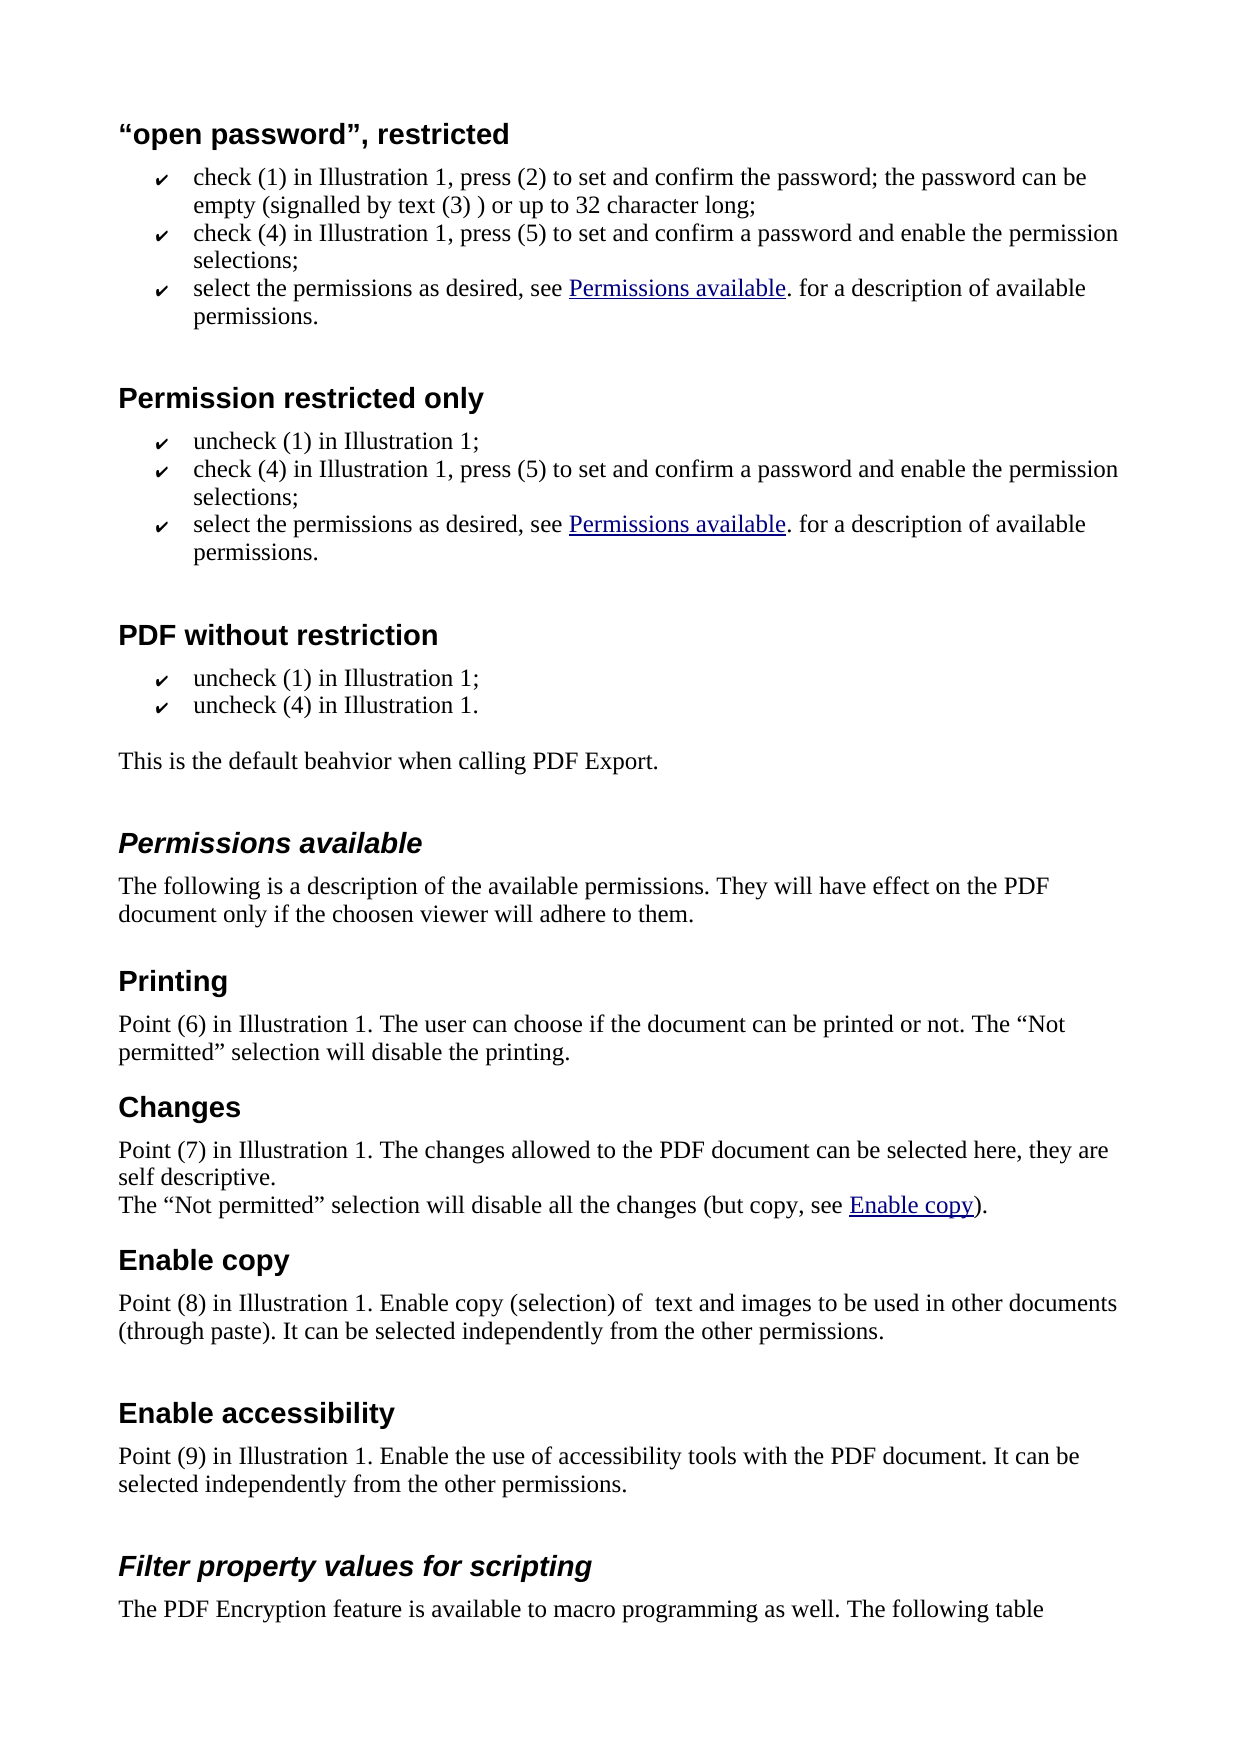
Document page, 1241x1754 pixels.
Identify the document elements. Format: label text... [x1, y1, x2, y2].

list select the permissions as desired, see Permissions available. for a description of available permissions. [156, 510, 1122, 566]
list check (4) in Illustration 1, press (5) to set and confirm a password and enable the permission selections; [156, 455, 1122, 510]
subtitle “open password”, restricted [118, 118, 1122, 151]
text The PDF Encryption feature is available to macro programming as well. The following table [118, 1596, 1122, 1623]
text The “Not permitted” selection will disable all the changes (but copy, see Enable copy). [118, 1191, 1122, 1219]
list uncheck (1) in Illustration 1; [156, 427, 1122, 455]
subtitle PDF without restriction [118, 618, 1122, 651]
list check (1) in Illustration 1, press (2) to set and confirm the password; the password can be empty (signalled by text (3) ) or up to 32 character long; [156, 163, 1122, 219]
list uncheck (4) in Illustration 1. [156, 691, 1122, 719]
subtitle Enable copy [118, 1244, 1122, 1277]
subtitle Enable accessibility [118, 1397, 1122, 1430]
text Point (6) in Illustration 1. The user can choose if the document can be printed or not. The “Not permitted” selection will disable the printing. [118, 1010, 1122, 1066]
subtitle Permission restricted only [118, 382, 1122, 415]
subtitle Permissions available [118, 827, 1122, 860]
list check (4) in Illustration 1, press (5) to set and confirm a password and enable the permission selections; [156, 219, 1122, 274]
list uncheck (1) in Illustration 1; [156, 664, 1122, 691]
text This is the default beahvior when calling PDF Export. [118, 747, 1122, 774]
subtitle Changes [118, 1091, 1122, 1123]
text The following is a description of the available permissions. They will have effect on the PDF document only if the choosen viewer will adhere to them. [118, 872, 1122, 928]
list select the permissions as desired, see Permissions available. for a description of available permissions. [156, 274, 1122, 329]
text Point (8) in Illustration 1. Enable copy (selection) of text and images to be used in other documents (through paste). It can be selected independently from the other permissions. [118, 1289, 1122, 1344]
subtitle Filter property values for scripting [118, 1550, 1122, 1583]
text Point (9) in Illustration 1. Enable the use of accessibility tools with the PDF document. It can be selected independently from the other permissions. [118, 1442, 1122, 1498]
text Point (7) in Illustration 1. The changes allowed to the PDF document can be selected here, they are self descriptive. [118, 1136, 1122, 1191]
subtitle Printing [118, 965, 1122, 998]
